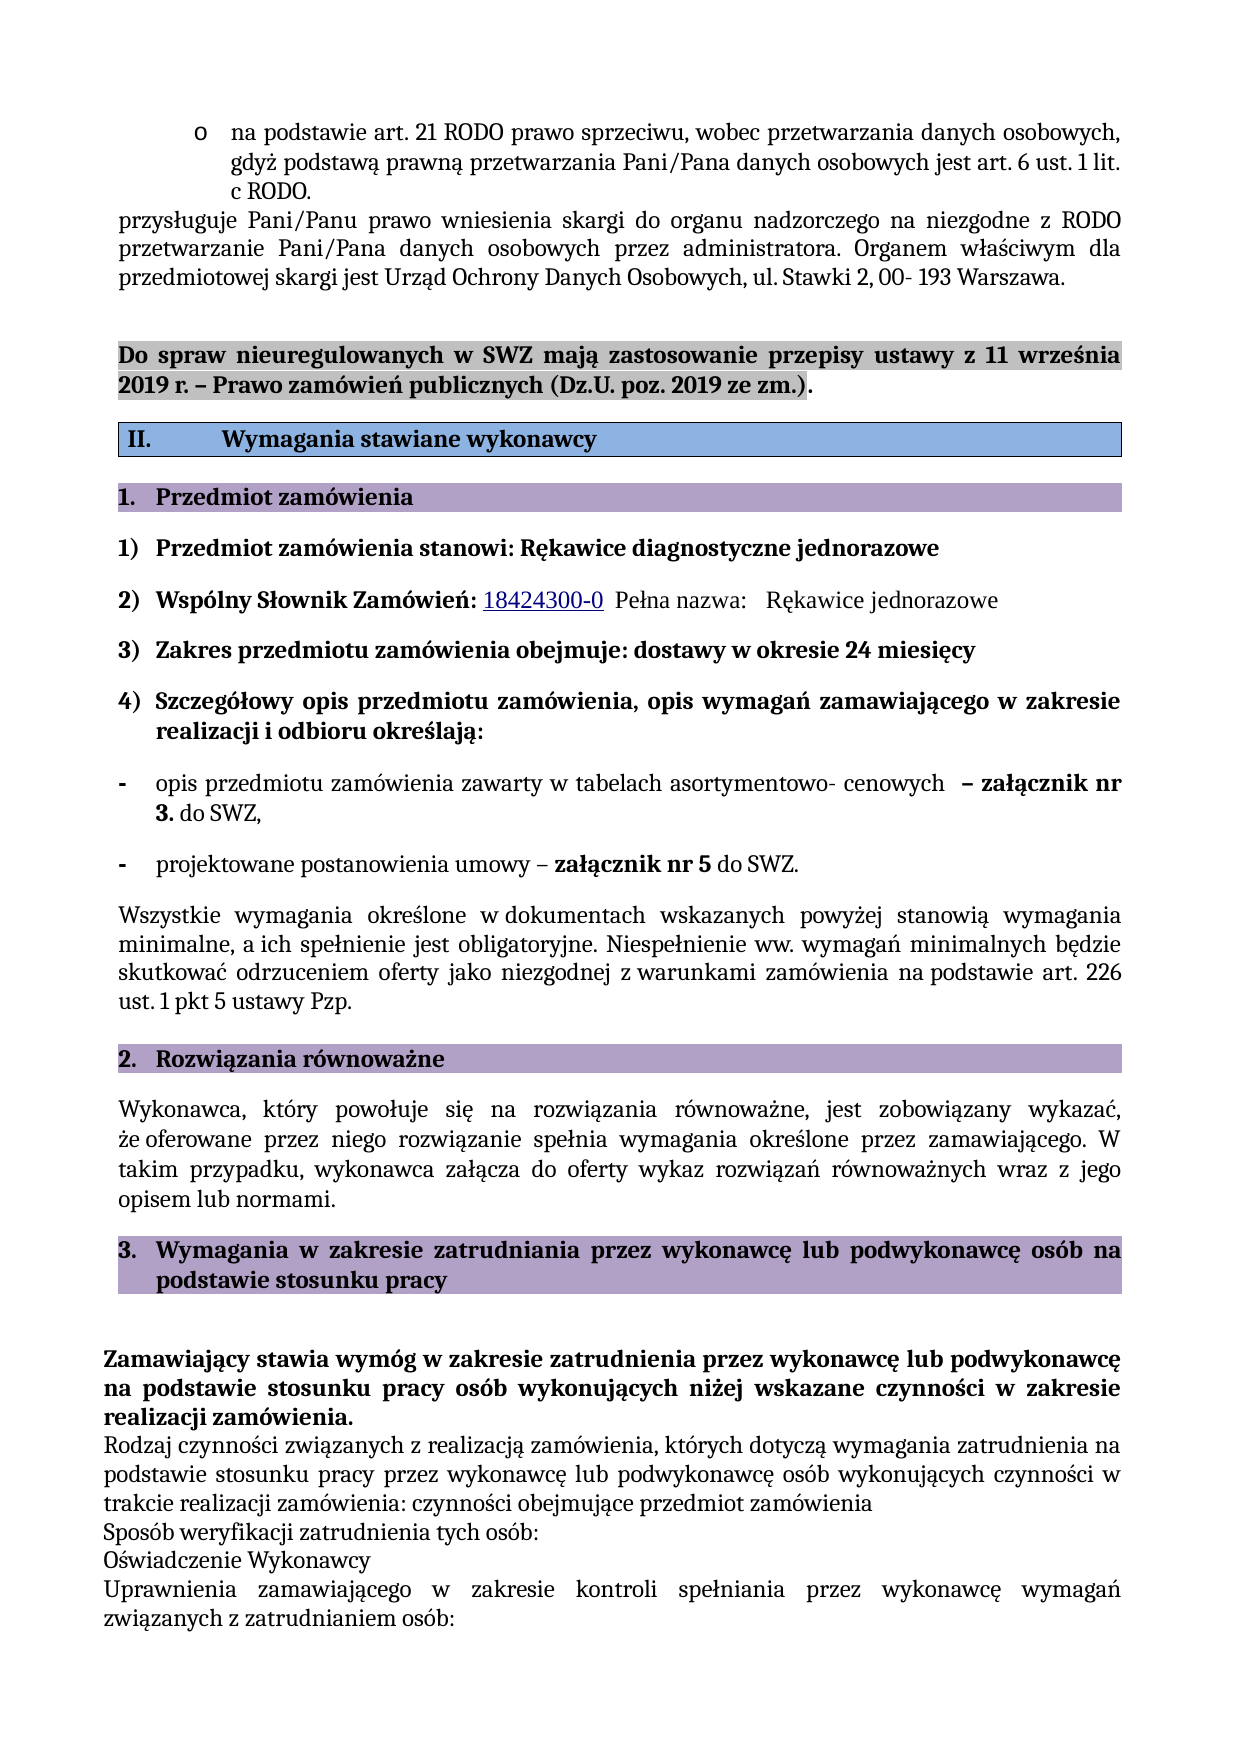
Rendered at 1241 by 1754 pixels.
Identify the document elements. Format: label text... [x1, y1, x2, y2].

text Zamawiający stawia wymóg w zakresie zatrudnienia przez wykonawcę lub podwykonawcę na podstawie stosunku pracy osób wykonujących niżej wskazane czynności w zakresie realizacji zamówienia. [103, 1316, 1122, 1431]
list opis przedmiotu zamówienia zawarty w tabelach asortymentowo- cenowych – załącznik nr 3. do SWZ, [118, 768, 1122, 827]
list projektowane postanowienia umowy – załącznik nr 5 do SWZ. [118, 849, 1122, 879]
text przysługuje Pani/Panu prawo wniesienia skargi do organu nadzorczego na niezgodne z RODO przetwarzanie Pani/Pana danych osobowych przez administratora. Organem właściwym dla przedmiotowej skargi jest Urząd Ochrony Danych Osobowych, ul. Stawki 2, 00- 193 Warszawa. [118, 206, 1122, 292]
text Do spraw nieuregulowanych w SWZ mają zastosowanie przepisy ustawy z 11 września 2019 r. – Prawo zamówień publicznych (Dz.U. poz. 2019 ze zm.). [118, 341, 1122, 400]
list Wymagania stawiane wykonawcy [119, 423, 1121, 456]
text Oświadczenie Wykonawcy [103, 1546, 1122, 1575]
list na podstawie art. 21 RODO prawo sprzeciwu, wobec przetwarzania danych osobowych, gdyż podstawą prawną przetwarzania Pani/Pana danych osobowych jest art. 6 ust. 1 lit. c RODO. [193, 118, 1122, 206]
list Zakres przedmiotu zamówienia obejmuje: dostawy w okresie 24 miesięcy [118, 636, 1122, 665]
text Wykonawca, który powołuje się na rozwiązania równoważne, jest zobowiązany wykazać, że oferowane przez niego rozwiązanie spełnia wymagania określone przez zamawiającego. W takim przypadku, wykonawca załącza do oferty wykaz rozwiązań równoważnych wraz z jego opisem lub normami. [118, 1095, 1122, 1214]
list Przedmiot zamówienia [118, 483, 1122, 512]
text Sposób weryfikacji zatrudnienia tych osób: [103, 1518, 1122, 1546]
text Rodzaj czynności związanych z realizacją zamówienia, których dotyczą wymagania zatrudnienia na podstawie stosunku pracy przez wykonawcę lub podwykonawcę osób wykonujących czynności w trakcie realizacji zamówienia: czynności obejmujące przedmiot zamówienia [103, 1431, 1122, 1518]
list Wymagania w zakresie zatrudniania przez wykonawcę lub podwykonawcę osób na podstawie stosunku pracy [118, 1236, 1122, 1294]
text Uprawnienia zamawiającego w zakresie kontroli spełniania przez wykonawcę wymagań związanych z zatrudnianiem osób: [103, 1575, 1122, 1633]
list Wspólny Słownik Zamówień: 18424300-0 Pełna nazwa: Rękawice jednorazowe [118, 585, 1122, 614]
list Rozwiązania równoważne [118, 1044, 1122, 1073]
list Przedmiot zamówienia stanowi: Rękawice diagnostyczne jednorazowe [118, 534, 1122, 563]
text Wszystkie wymagania określone w dokumentach wskazanych powyżej stanowią wymagania minimalne, a ich spełnienie jest obligatoryjne. Niespełnienie ww. wymagań minimalnych będzie skutkować odrzuceniem oferty jako niezgodnej z warunkami zamówienia na podstawie art. 226 ust. 1 pkt 5 ustawy Pzp. [118, 901, 1122, 1016]
list Szczegółowy opis przedmiotu zamówienia, opis wymagań zamawiającego w zakresie realizacji i odbioru określają: [118, 687, 1122, 746]
